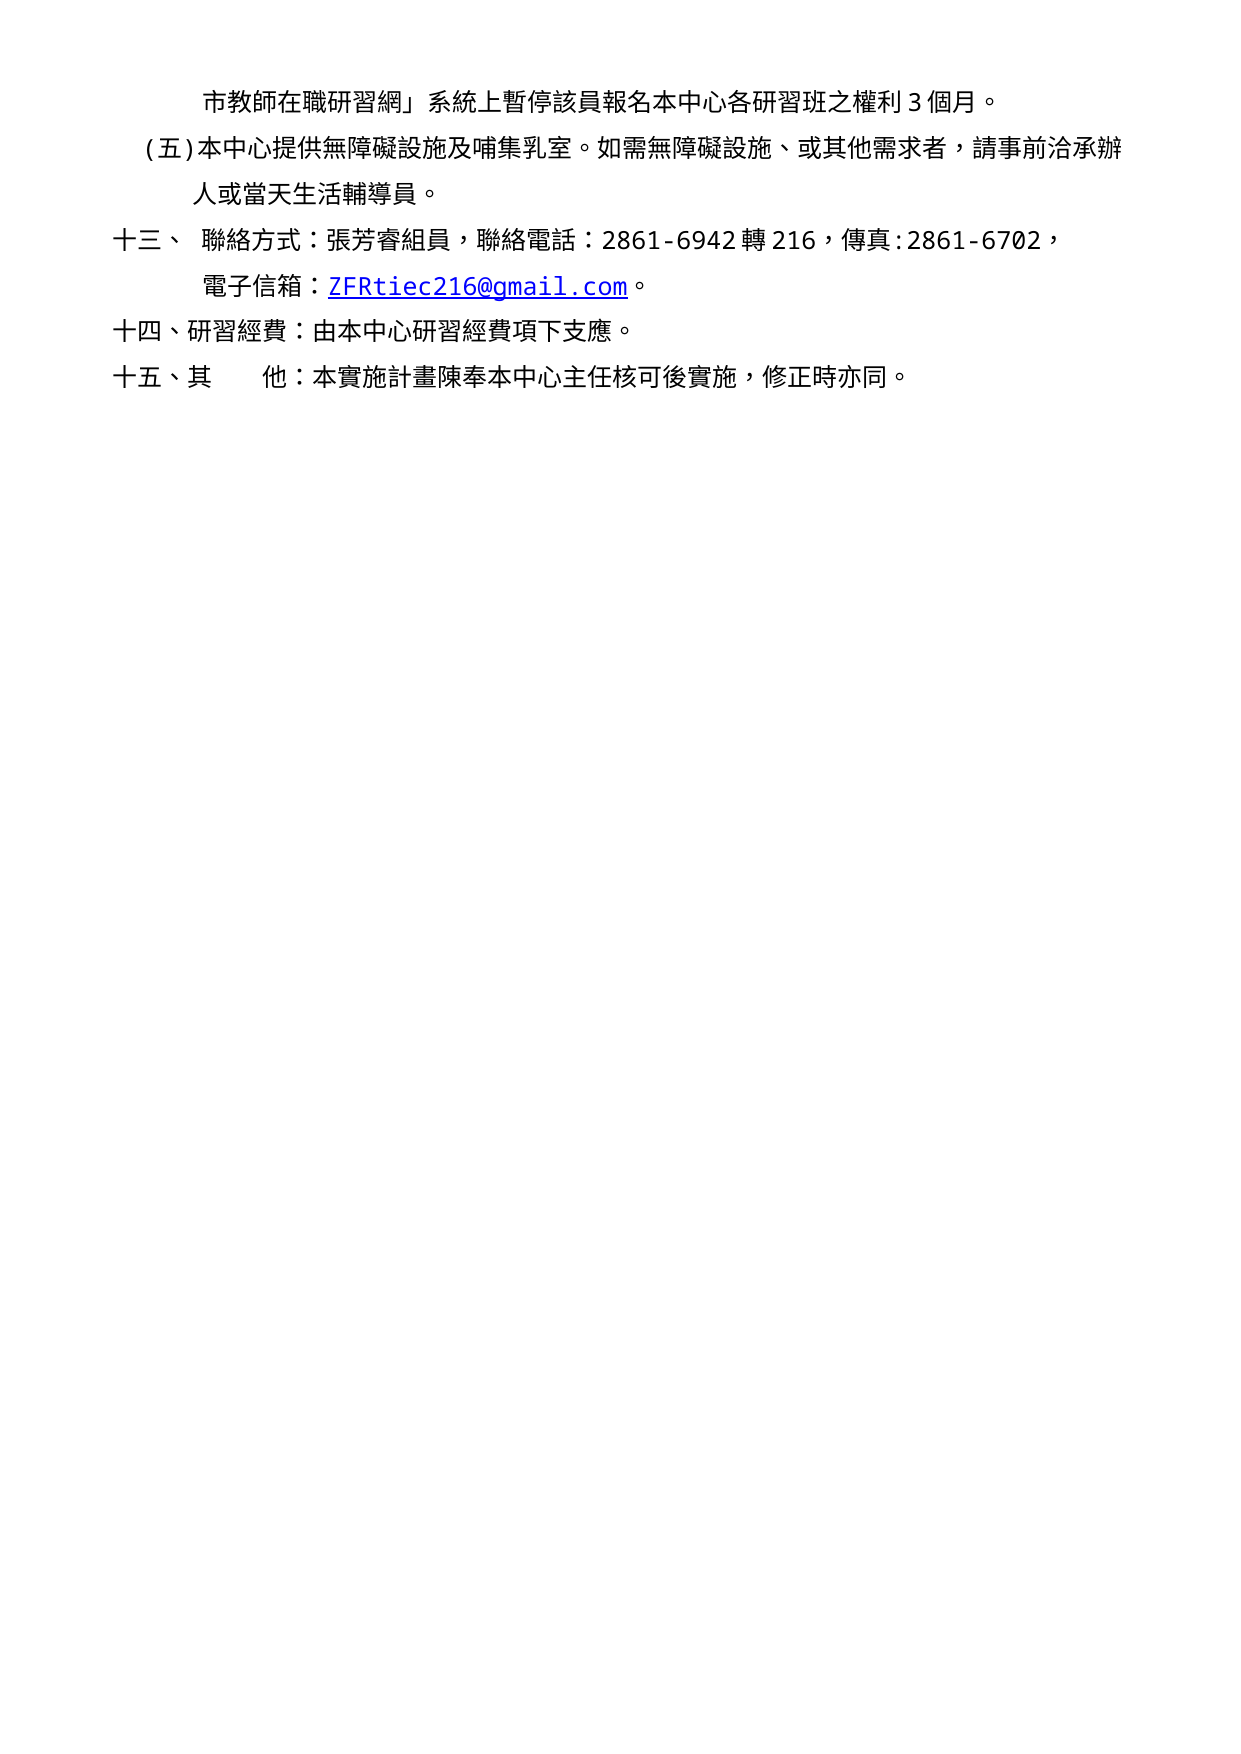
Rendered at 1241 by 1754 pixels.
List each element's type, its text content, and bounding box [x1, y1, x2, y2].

text 十五、其 他：本實施計畫陳奉本中心主任核可後實施，修正時亦同。 [62, 350, 1128, 396]
text 十四、研習經費：由本中心研習經費項下支應。 [112, 304, 1128, 350]
text 市教師在職研習網」系統上暫停該員報名本中心各研習班之權利3個月。 [142, 75, 1128, 121]
text (五)本中心提供無障礙設施及哺集乳室。如需無障礙設施、或其他需求者，請事前洽承辦人或當天生活輔導員。 [142, 121, 1128, 212]
text 電子信箱：ZFRtiec216@gmail.com。 [112, 258, 1128, 304]
list 聯絡方式：張芳睿組員，聯絡電話：2861-6942轉216，傳真:2861-6702， [112, 212, 1128, 258]
